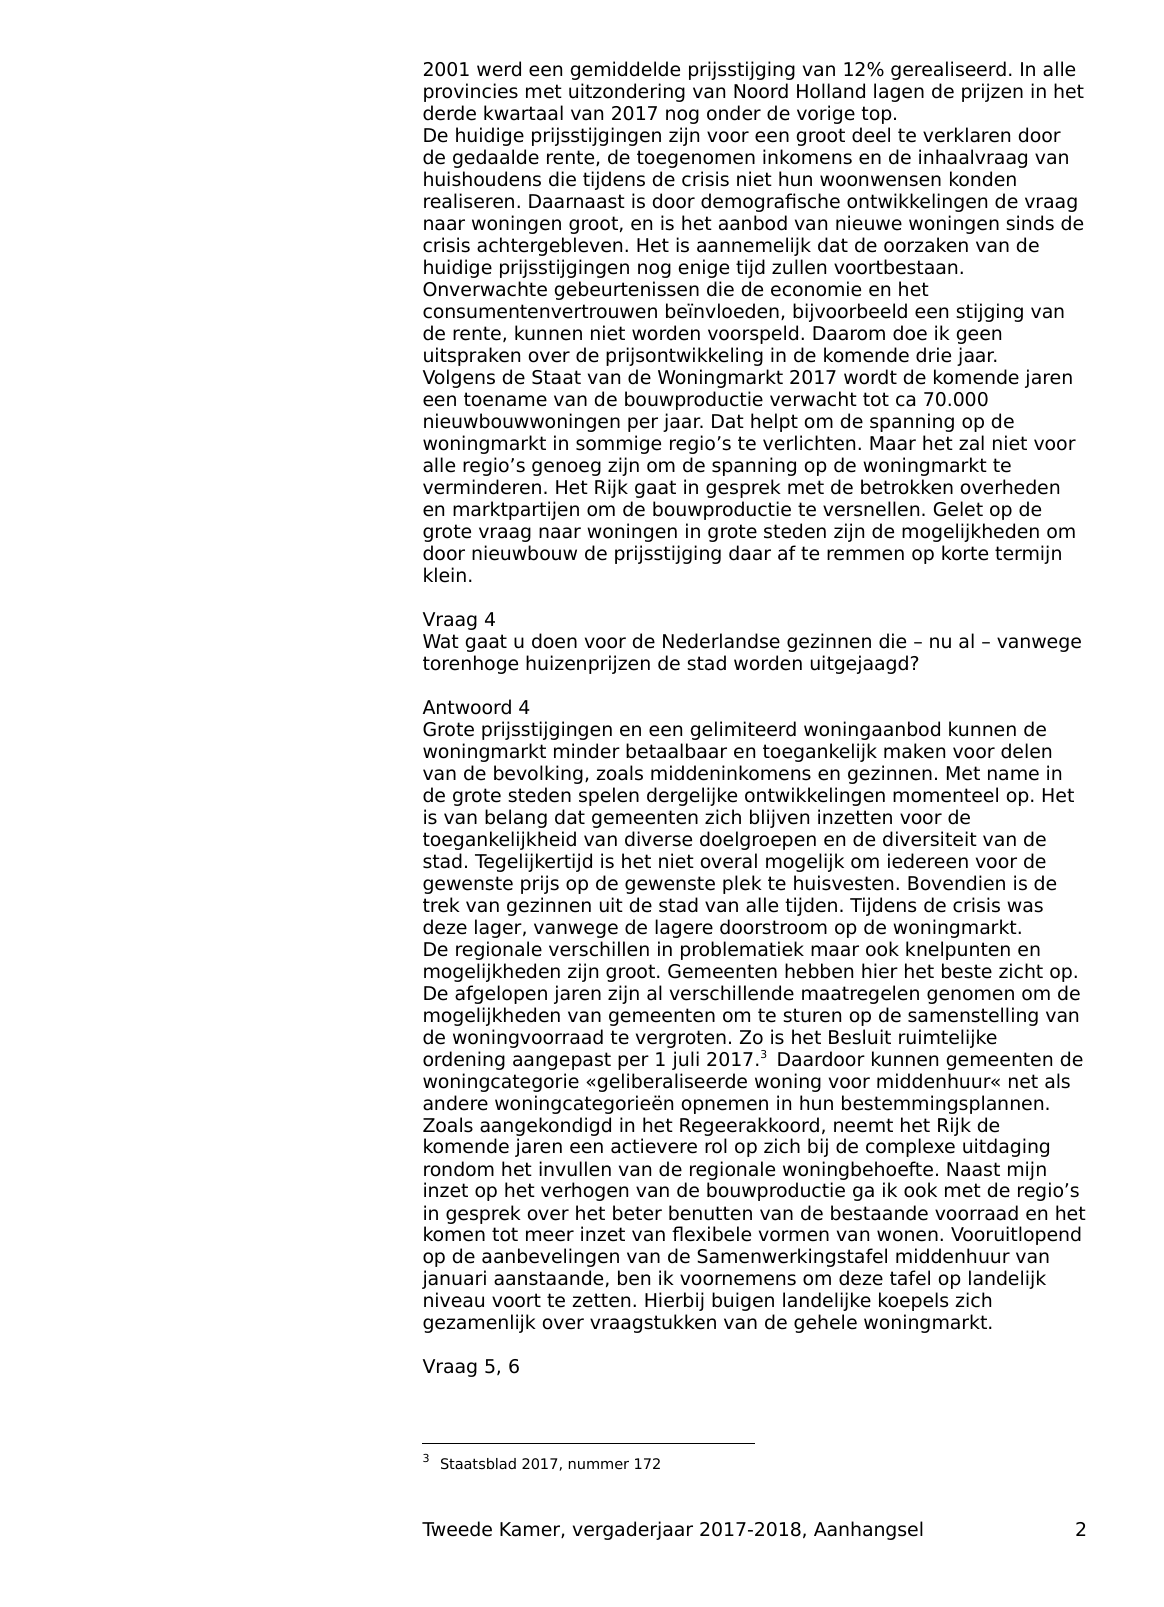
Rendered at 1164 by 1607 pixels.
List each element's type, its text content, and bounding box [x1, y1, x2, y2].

text Grote prijsstijgingen en een gelimiteerd woningaanbod kunnen de woningmarkt minder betaalbaar en toegankelijk maken voor delen van de bevolking, zoals middeninkomens en gezinnen. Met name in de grote steden spelen dergelijke ontwikkelingen momenteel op. Het is van belang dat gemeenten zich blijven inzetten voor de toegankelijkheid van diverse doelgroepen en de diversiteit van de stad. Tegelijkertijd is het niet overal mogelijk om iedereen voor de gewenste prijs op de gewenste plek te huisvesten. Bovendien is de trek van gezinnen uit de stad van alle tijden. Tijdens de crisis was deze lager, vanwege de lagere doorstroom op de woningmarkt. [422, 719, 1087, 939]
text De huidige prijsstijgingen zijn voor een groot deel te verklaren door de gedaalde rente, de toegenomen inkomens en de inhaalvraag van huishoudens die tijdens de crisis niet hun woonwensen konden realiseren. Daarnaast is door demografische ontwikkelingen de vraag naar woningen groot, en is het aanbod van nieuwe woningen sinds de crisis achtergebleven. Het is aannemelijk dat de oorzaken van de huidige prijsstijgingen nog enige tijd zullen voortbestaan. Onverwachte gebeurtenissen die de economie en het consumentenvertrouwen beïnvloeden, bijvoorbeeld een stijging van de rente, kunnen niet worden voorspeld. Daarom doe ik geen uitspraken over de prijsontwikkeling in de komende drie jaar. [422, 125, 1087, 367]
text Staatsblad 2017, nummer 172 [422, 1452, 1087, 1474]
text Vraag 5, 6 [422, 1356, 1087, 1378]
text De regionale verschillen in problematiek maar ook knelpunten en mogelijkheden zijn groot. Gemeenten hebben hier het beste zicht op. De afgelopen jaren zijn al verschillende maatregelen genomen om de mogelijkheden van gemeenten om te sturen op de samenstelling van de woningvoorraad te vergroten. Zo is het Besluit ruimtelijke ordening aangepast per 1 juli 2017. Daardoor kunnen gemeenten de woningcategorie «geliberaliseerde woning voor middenhuur« net als andere woningcategorieën opnemen in hun bestemmingsplannen. [422, 939, 1087, 1114]
text Volgens de Staat van de Woningmarkt 2017 wordt de komende jaren een toename van de bouwproductie verwacht tot ca 70.000 nieuwbouwwoningen per jaar. Dat helpt om de spanning op de woningmarkt in sommige regio’s te verlichten. Maar het zal niet voor alle regio’s genoeg zijn om de spanning op de woningmarkt te verminderen. Het Rijk gaat in gesprek met de betrokken overheden en marktpartijen om de bouwproductie te versnellen. Gelet op de grote vraag naar woningen in grote steden zijn de mogelijkheden om door nieuwbouw de prijsstijging daar af te remmen op korte termijn klein. [422, 367, 1087, 587]
text 2001 werd een gemiddelde prijsstijging van 12% gerealiseerd. In alle provincies met uitzondering van Noord Holland lagen de prijzen in het derde kwartaal van 2017 nog onder de vorige top. [422, 59, 1087, 125]
text Antwoord 4 [422, 697, 1087, 719]
text Vraag 4 [422, 609, 1087, 631]
text Wat gaat u doen voor de Nederlandse gezinnen die – nu al – vanwege torenhoge huizenprijzen de stad worden uitgejaagd? [422, 631, 1087, 675]
text Zoals aangekondigd in het Regeerakkoord, neemt het Rijk de komende jaren een actievere rol op zich bij de complexe uitdaging rondom het invullen van de regionale woningbehoefte. Naast mijn inzet op het verhogen van de bouwproductie ga ik ook met de regio’s in gesprek over het beter benutten van de bestaande voorraad en het komen tot meer inzet van flexibele vormen van wonen. Vooruitlopend op de aanbevelingen van de Samenwerkingstafel middenhuur van januari aanstaande, ben ik voornemens om deze tafel op landelijk niveau voort te zetten. Hierbij buigen landelijke koepels zich gezamenlijk over vraagstukken van de gehele woningmarkt. [422, 1114, 1087, 1334]
